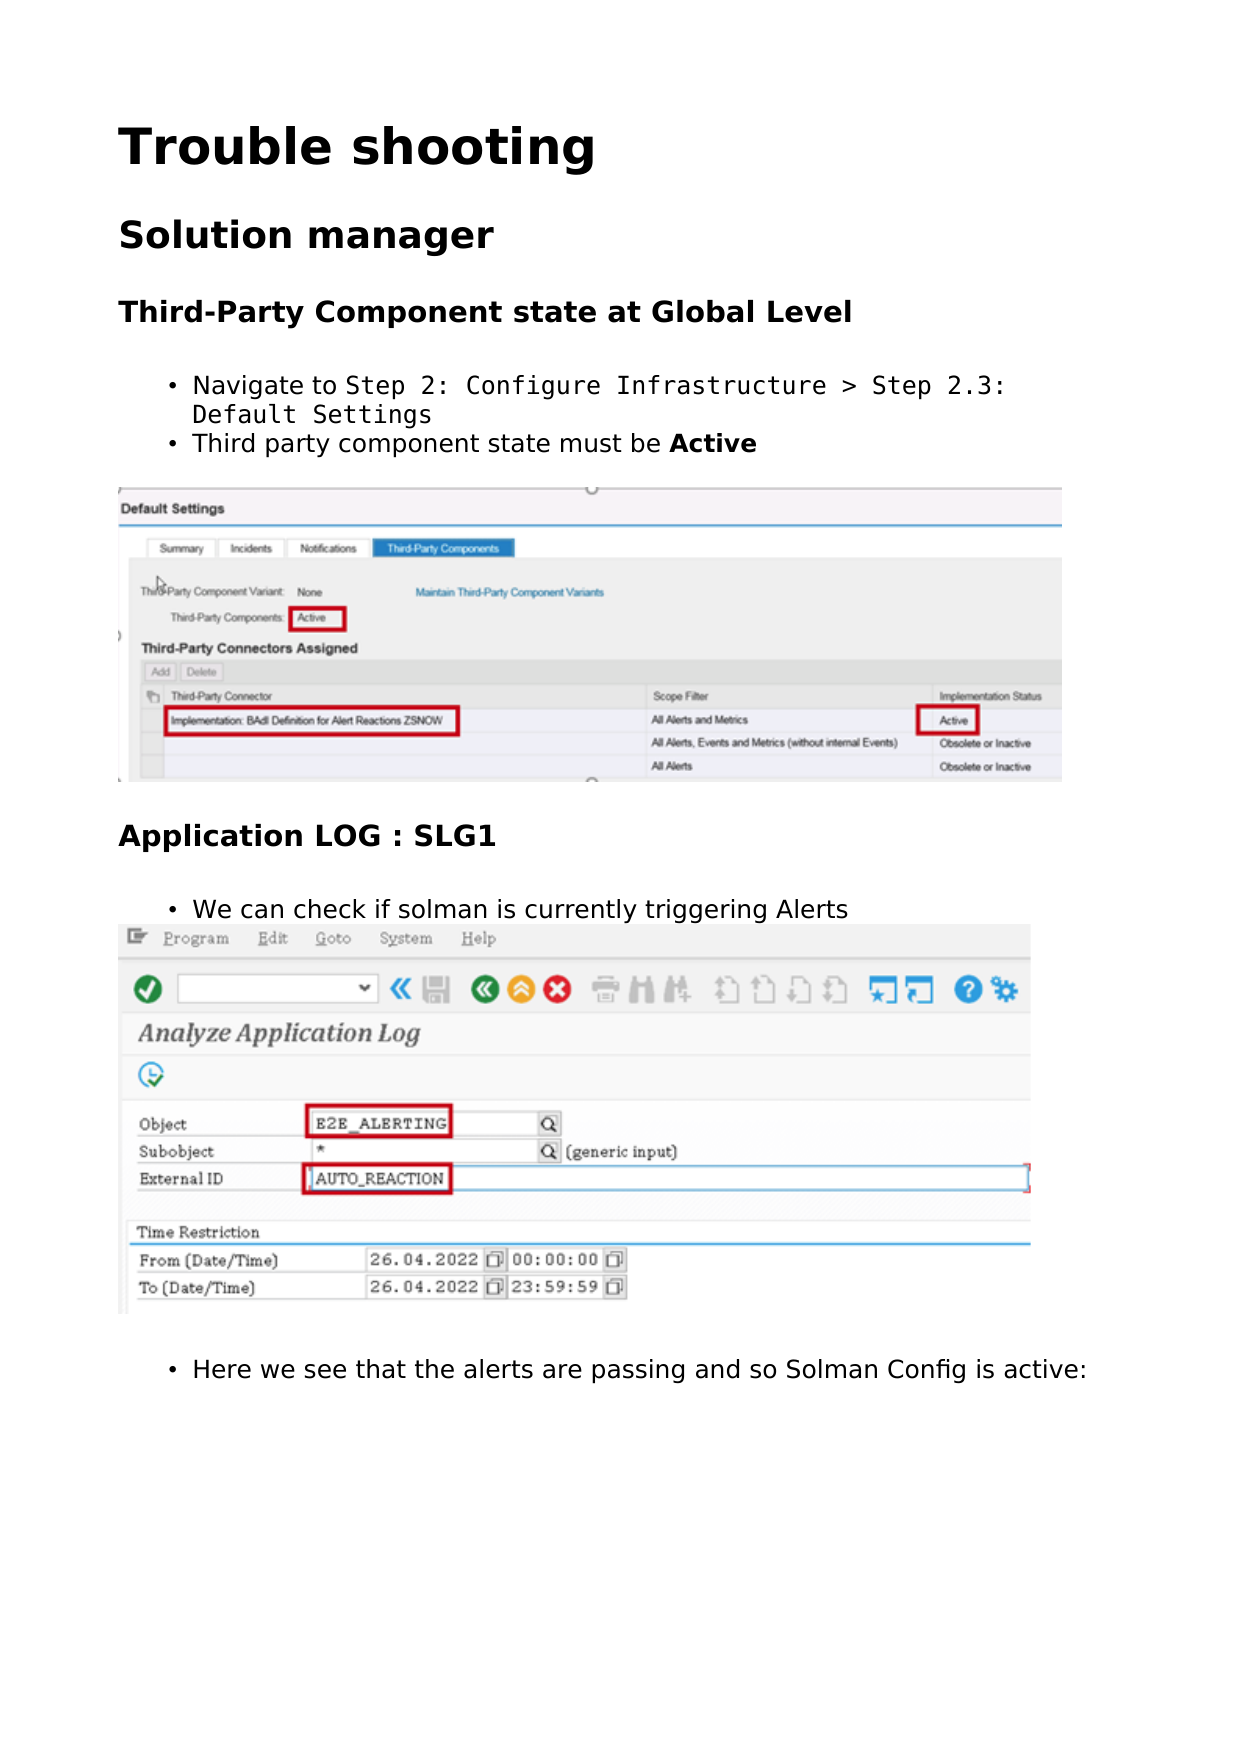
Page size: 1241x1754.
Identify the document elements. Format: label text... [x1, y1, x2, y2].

picture [118, 924, 1031, 1314]
picture [118, 487, 1062, 782]
subtitle Solution manager [118, 214, 1122, 257]
subtitle Trouble shooting [118, 118, 1122, 176]
list Here we see that the alerts are passing and so Solman Config is active: [177, 1355, 1122, 1384]
list We can check if solman is currently triggering Alerts [177, 895, 1122, 924]
subtitle Third-Party Component state at Global Level [118, 295, 1122, 329]
subtitle Application LOG : SLG1 [118, 819, 1122, 853]
list Navigate to Step 2: Configure Infrastructure > Step 2.3: Default Settings [177, 371, 1122, 429]
list Third party component state must be Active [177, 429, 1122, 458]
